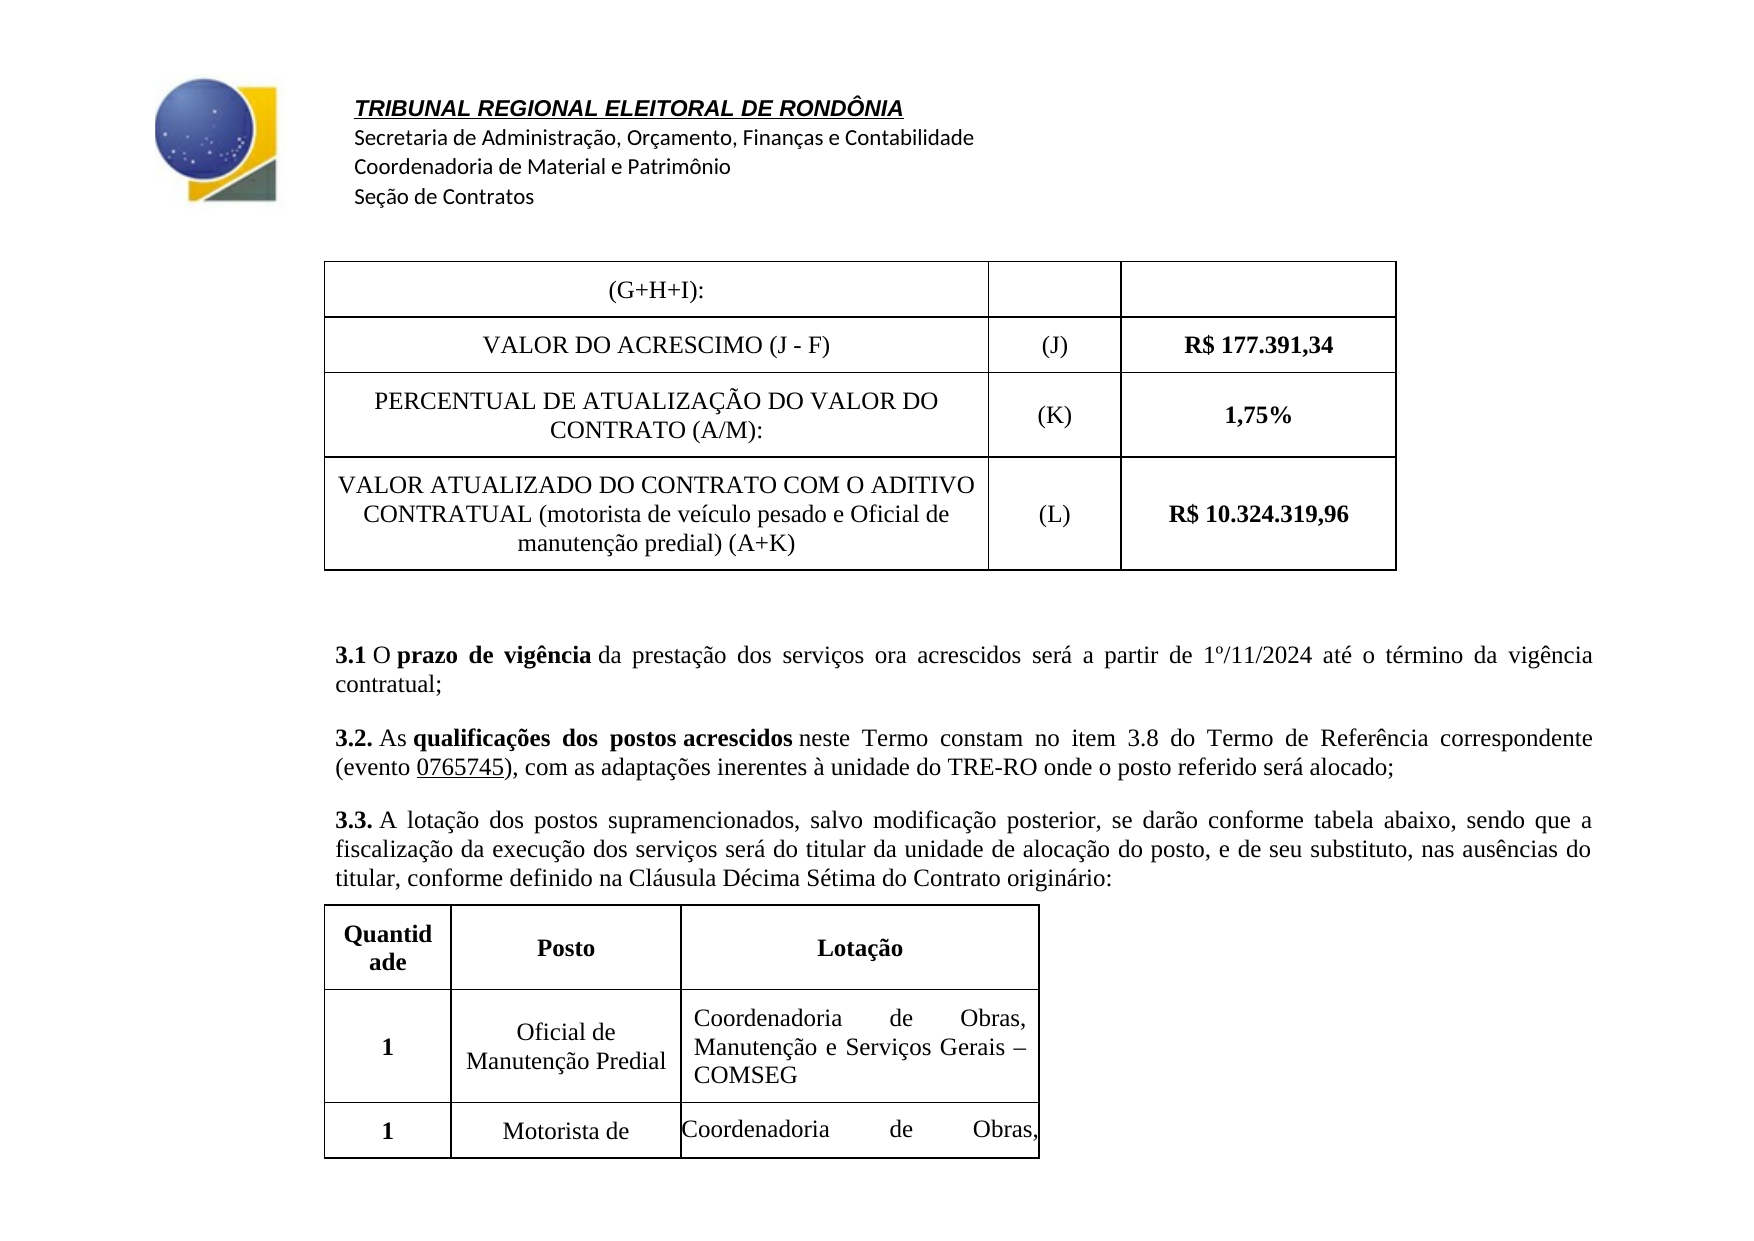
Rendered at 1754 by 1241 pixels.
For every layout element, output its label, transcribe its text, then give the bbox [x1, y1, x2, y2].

table_cell Coordenadoria de Obras, Manutenção e Serviços Gerais – COMSEG [682, 990, 1038, 1102]
table_cell 1,75% [1122, 373, 1395, 456]
table_cell Motorista de [452, 1103, 680, 1157]
table_cell [989, 262, 1120, 316]
table_cell 1 [325, 1103, 450, 1157]
table_cell (G+H+I): [325, 262, 988, 316]
table_cell Coordenadoria de Obras, [682, 1103, 1038, 1157]
table_cell (K) [989, 373, 1120, 456]
table_cell R$ 10.324.319,96 [1122, 458, 1395, 569]
table_cell VALOR DO ACRESCIMO (J - F) [325, 318, 988, 372]
table_cell [1122, 262, 1395, 316]
table_cell (J) [989, 318, 1120, 372]
table_cell R$ 177.391,34 [1122, 318, 1395, 372]
table_header Lotação [682, 906, 1038, 989]
table_cell Oficial de Manutenção Predial [452, 990, 680, 1102]
text 3.3. A lotação dos postos supramencionados, salvo modificação posterior, se darão conforme tabela abaixo, sendo que a fiscalização da execução dos serviços será do titular da unidade de alocação do posto, e de seu substituto, nas ausências do titular, conforme definido na Cláusula Décima Sétima do Contrato originário: [335, 806, 1594, 892]
table_cell VALOR ATUALIZADO DO CONTRATO COM O ADITIVO CONTRATUAL (motorista de veículo pesado e Oficial de manutenção predial) (A+K) [325, 458, 988, 569]
table_cell 1 [325, 990, 450, 1102]
text 3.2. As qualificações dos postos acrescidos neste Termo constam no item 3.8 do Termo de Referência correspondente (evento 0765745), com as adaptações inerentes à unidade do TRE-RO onde o posto referido será alocado; [335, 723, 1594, 781]
text 3.1 O prazo de vigência da prestação dos serviços ora acrescidos será a partir de 1º/11/2024 até o término da vigência contratual; [335, 641, 1594, 698]
table_header Quantidade [325, 906, 450, 989]
table_header Posto [452, 906, 680, 989]
table_cell (L) [989, 458, 1120, 569]
table_cell PERCENTUAL DE ATUALIZAÇÃO DO VALOR DO CONTRATO (A/M): [325, 373, 988, 456]
